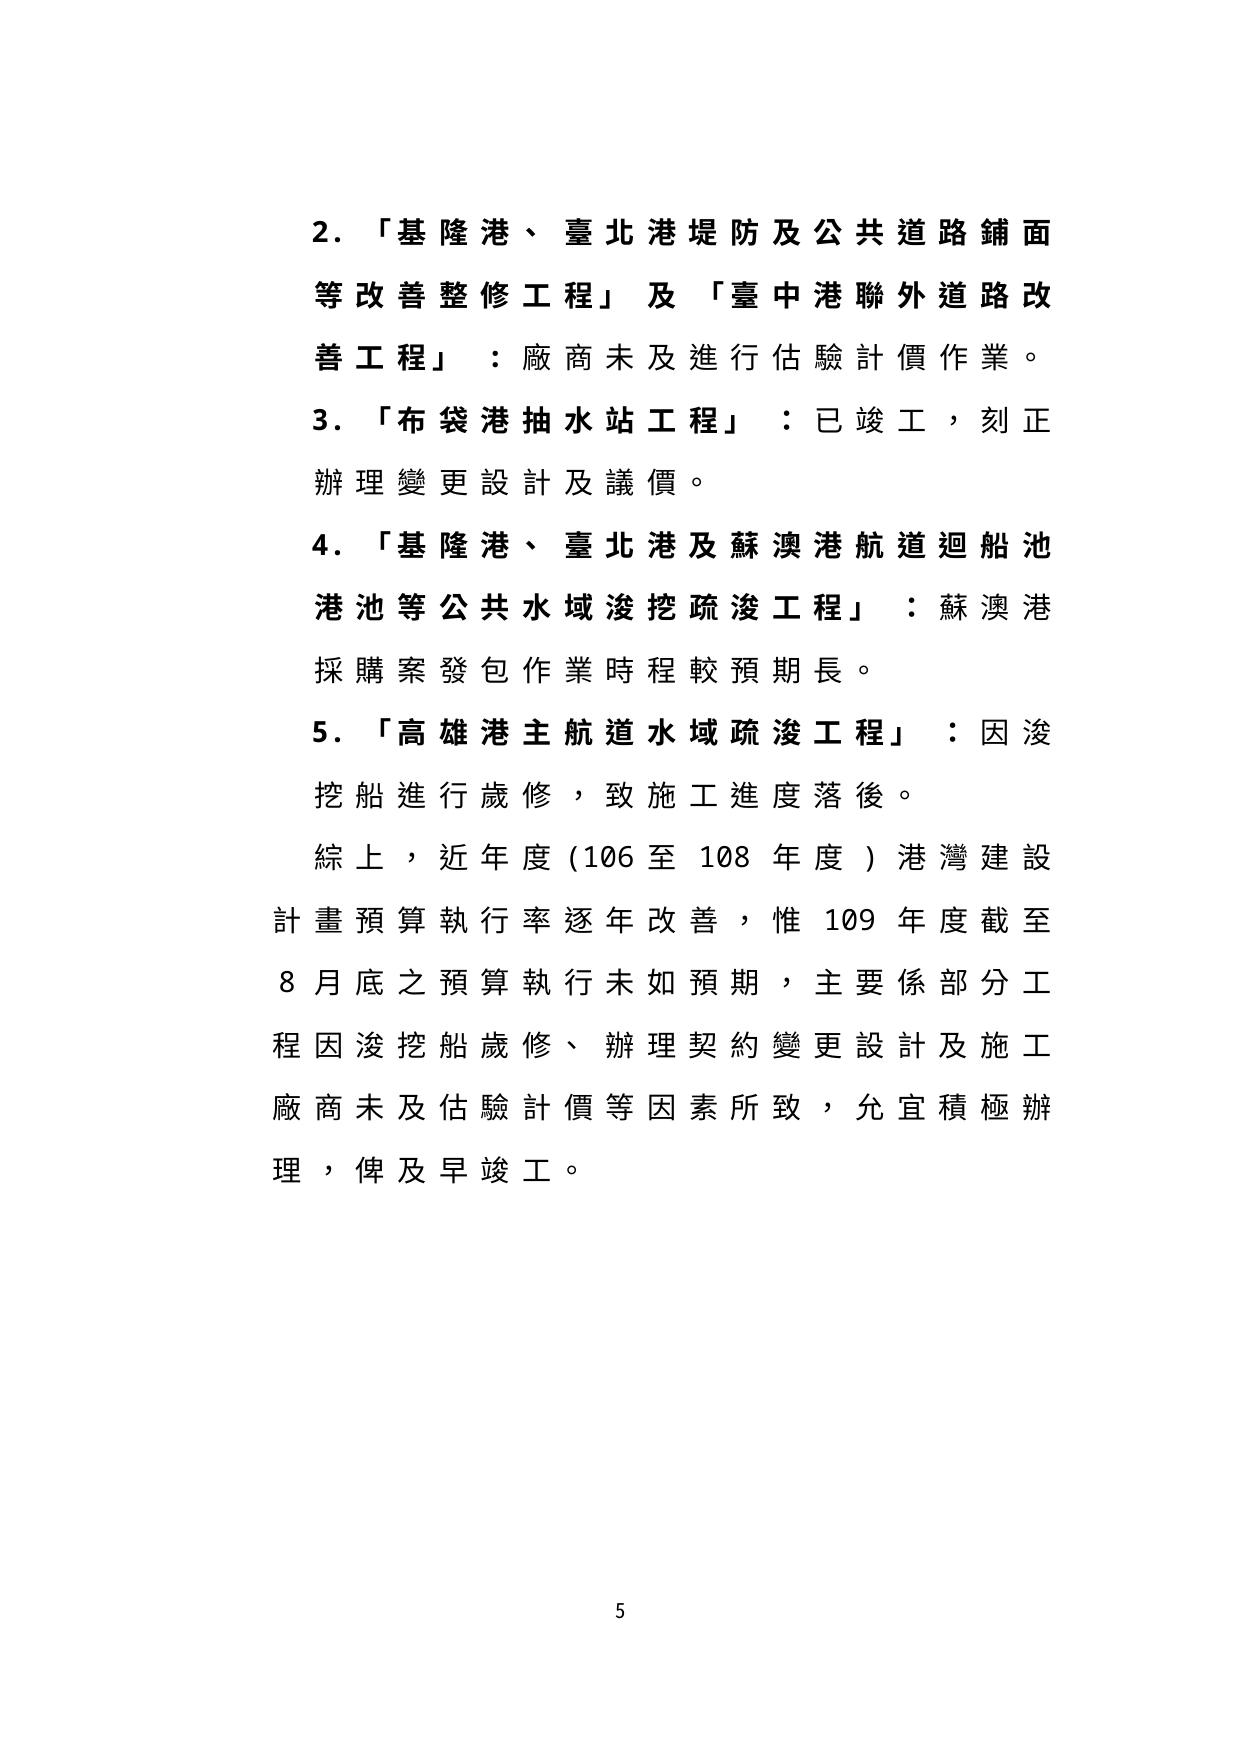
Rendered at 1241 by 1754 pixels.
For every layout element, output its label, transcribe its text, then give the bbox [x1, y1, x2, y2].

text 5.「高雄港主航道水域疏浚工程」：因浚挖船進行歲修，致施工進度落後。 [271, 689, 1058, 814]
text 綜上，近年度(106至108年度)港灣建設計畫預算執行率逐年改善，惟109年度截至8月底之預算執行未如預期，主要係部分工程因浚挖船歲修、辦理契約變更設計及施工廠商未及估驗計價等因素所致，允宜積極辦理，俾及早竣工。 [242, 814, 1058, 1189]
text 2.「基隆港、臺北港堤防及公共道路鋪面等改善整修工程」及「臺中港聯外道路改善工程」:廠商未及進行估驗計價作業。 [271, 189, 1058, 377]
text 3.「布袋港抽水站工程」：已竣工，刻正辦理變更設計及議價。 [271, 377, 1058, 502]
text 4.「基隆港、臺北港及蘇澳港航道迴船池港池等公共水域浚挖疏浚工程」：蘇澳港採購案發包作業時程較預期長。 [271, 502, 1058, 689]
